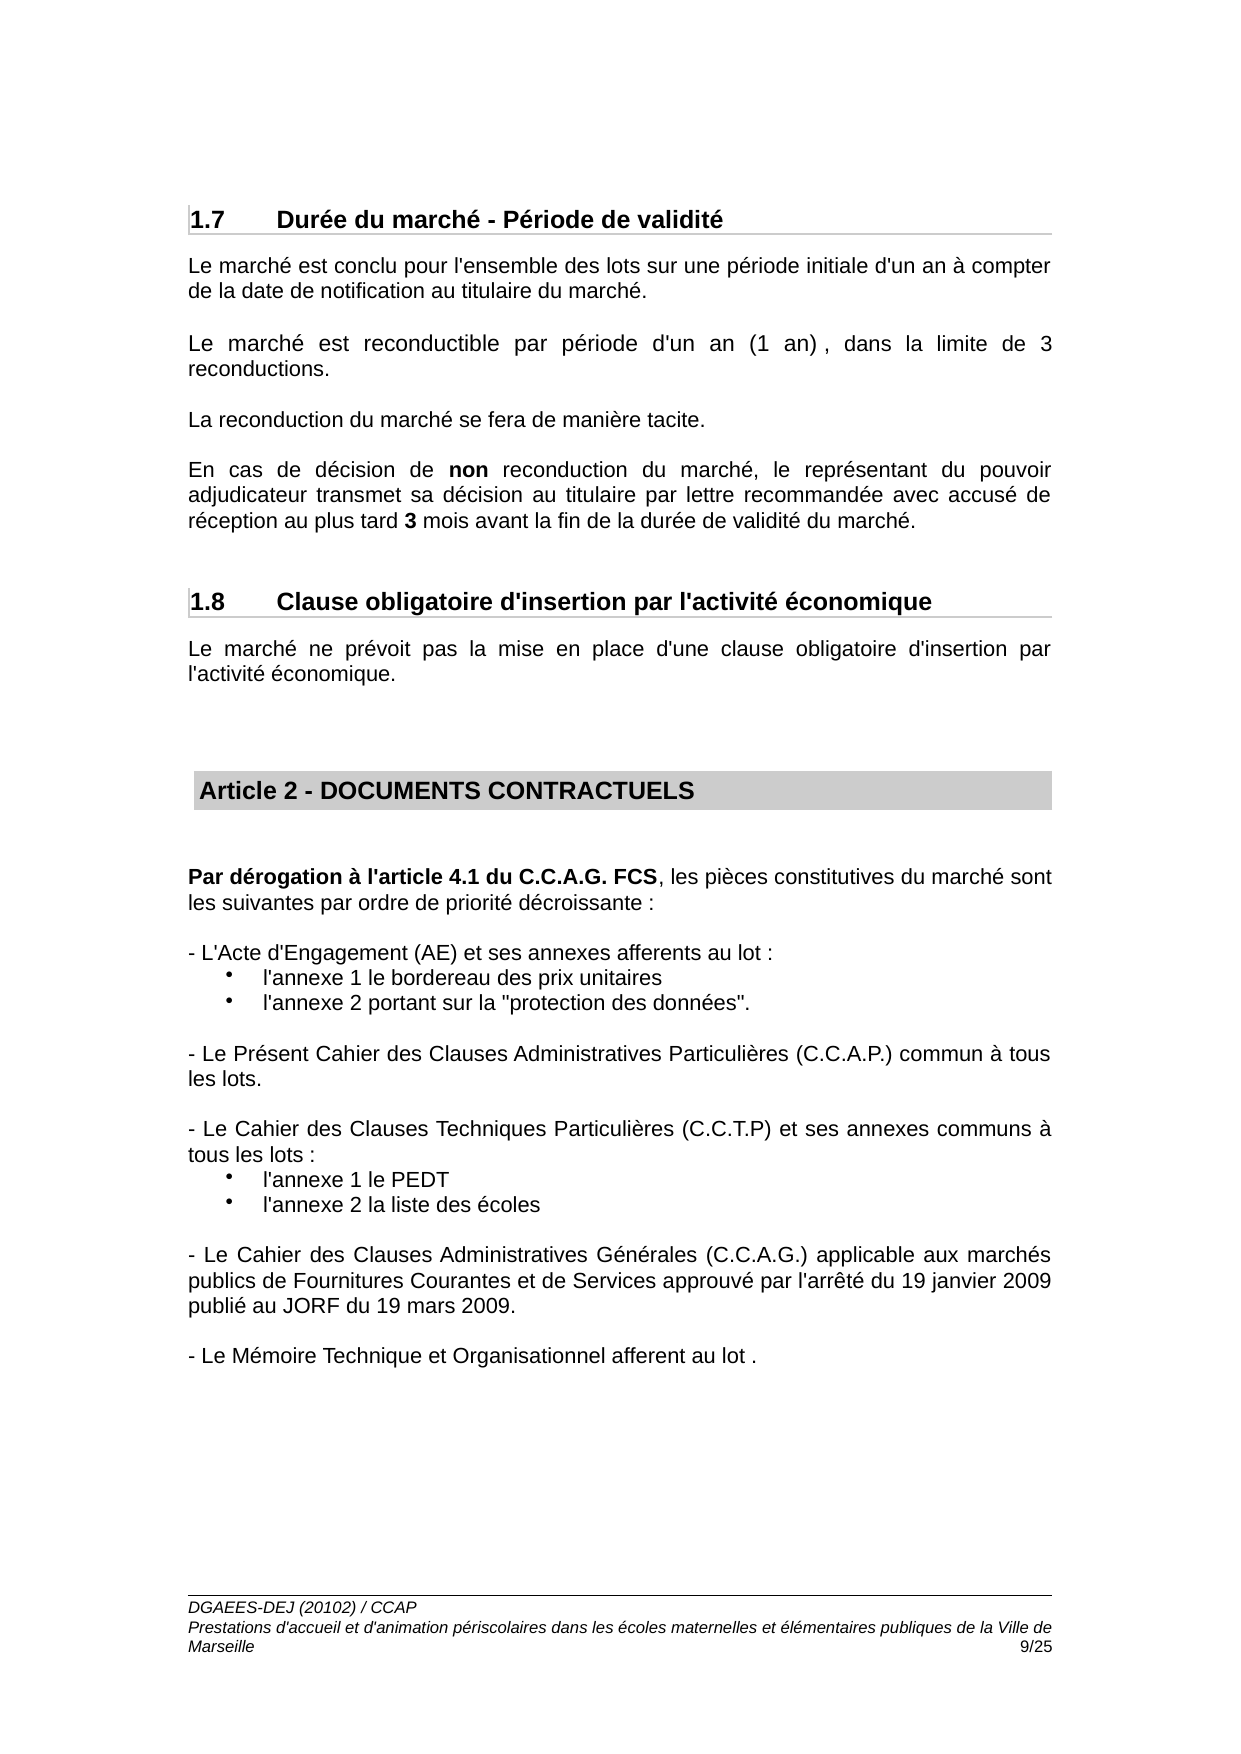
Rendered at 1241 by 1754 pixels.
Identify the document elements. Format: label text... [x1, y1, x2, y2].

text Le marché est reconductible par période d'un an (1 an) , dans la limite de 3 reconductions. [188, 330, 1052, 381]
text - Le Présent Cahier des Clauses Administratives Particulières (C.C.A.P.) commun à tous les lots. [188, 1041, 1052, 1091]
list l'annexe 1 le PEDT [225, 1167, 1052, 1192]
list l'annexe 2 portant sur la "protection des données". [225, 990, 1052, 1016]
list l'annexe 2 la liste des écoles [225, 1192, 1052, 1217]
text En cas de décision de non reconduction du marché, le représentant du pouvoir adjudicateur transmet sa décision au titulaire par lettre recommandée avec accusé de réception au plus tard 3 mois avant la fin de la durée de validité du marché. [188, 457, 1052, 533]
text Par dérogation à l'article 4.1 du C.C.A.G. FCS, les pièces constitutives du marché sont les suivantes par ordre de priorité décroissante : [188, 864, 1052, 915]
text Le marché est conclu pour l'ensemble des lots sur une période initiale d'un an à compter de la date de notification au titulaire du marché. [188, 253, 1052, 303]
text - Le Cahier des Clauses Techniques Particulières (C.C.T.P) et ses annexes communs à tous les lots : [188, 1116, 1052, 1167]
subtitle DOCUMENTS CONTRACTUELS [196, 773, 1050, 807]
list l'annexe 1 le bordereau des prix unitaires [225, 965, 1052, 990]
text - Le Mémoire Technique et Organisationnel afferent au lot . [188, 1343, 1052, 1368]
text La reconduction du marché se fera de manière tacite. [188, 407, 1052, 432]
subtitle Durée du marché - Période de validité [188, 204, 1052, 233]
text - L'Acte d'Engagement (AE) et ses annexes afferents au lot : [188, 940, 1052, 965]
text Le marché ne prévoit pas la mise en place d'une clause obligatoire d'insertion par l'activité économique. [188, 636, 1052, 686]
text - Le Cahier des Clauses Administratives Générales (C.C.A.G.) applicable aux marchés publics de Fournitures Courantes et de Services approuvé par l'arrêté du 19 janvier 2009 publié au JORF du 19 mars 2009. [188, 1242, 1052, 1318]
subtitle Clause obligatoire d'insertion par l'activité économique [188, 587, 1052, 616]
